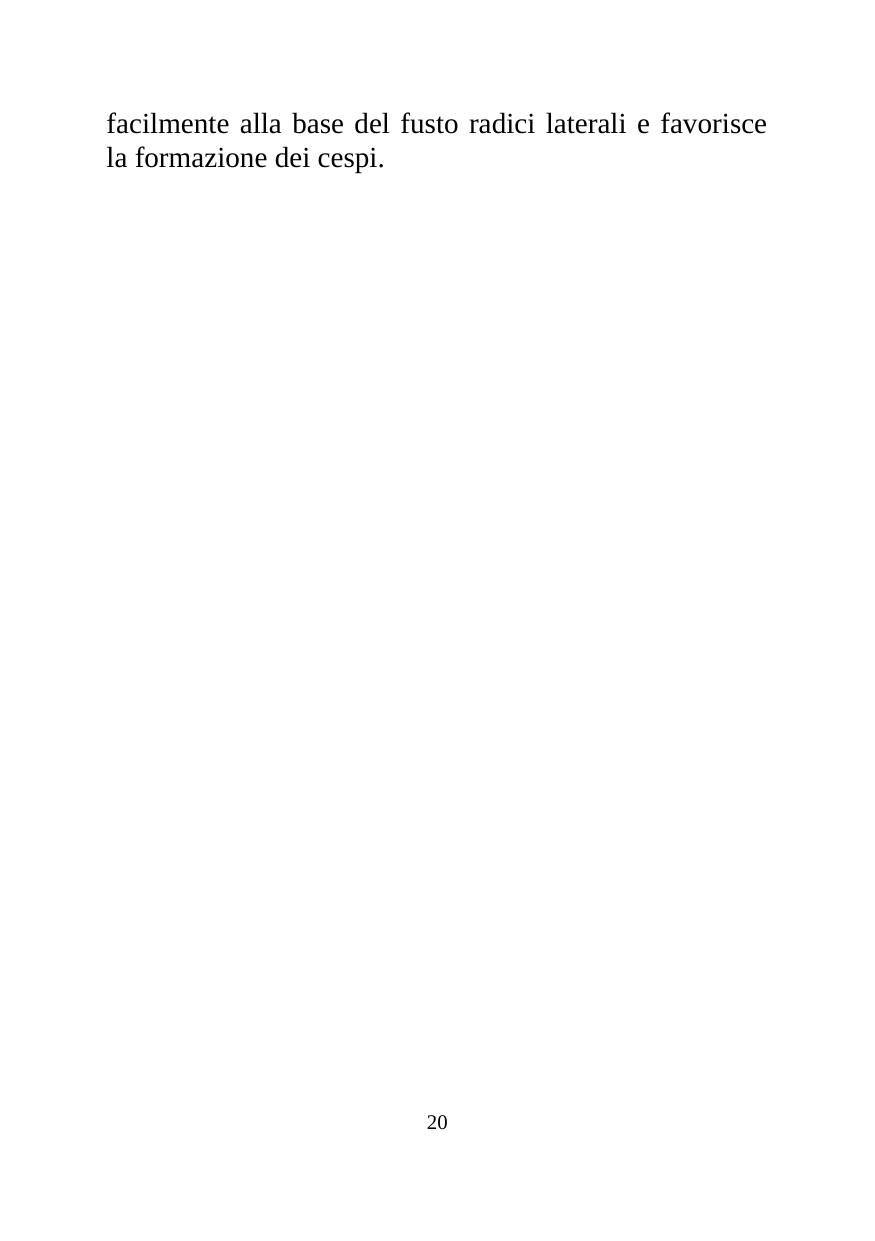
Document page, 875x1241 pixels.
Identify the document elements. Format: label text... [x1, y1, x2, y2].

text facilmente alla base del fusto radici laterali e favorisce la formazione dei cespi. [106, 106, 768, 173]
